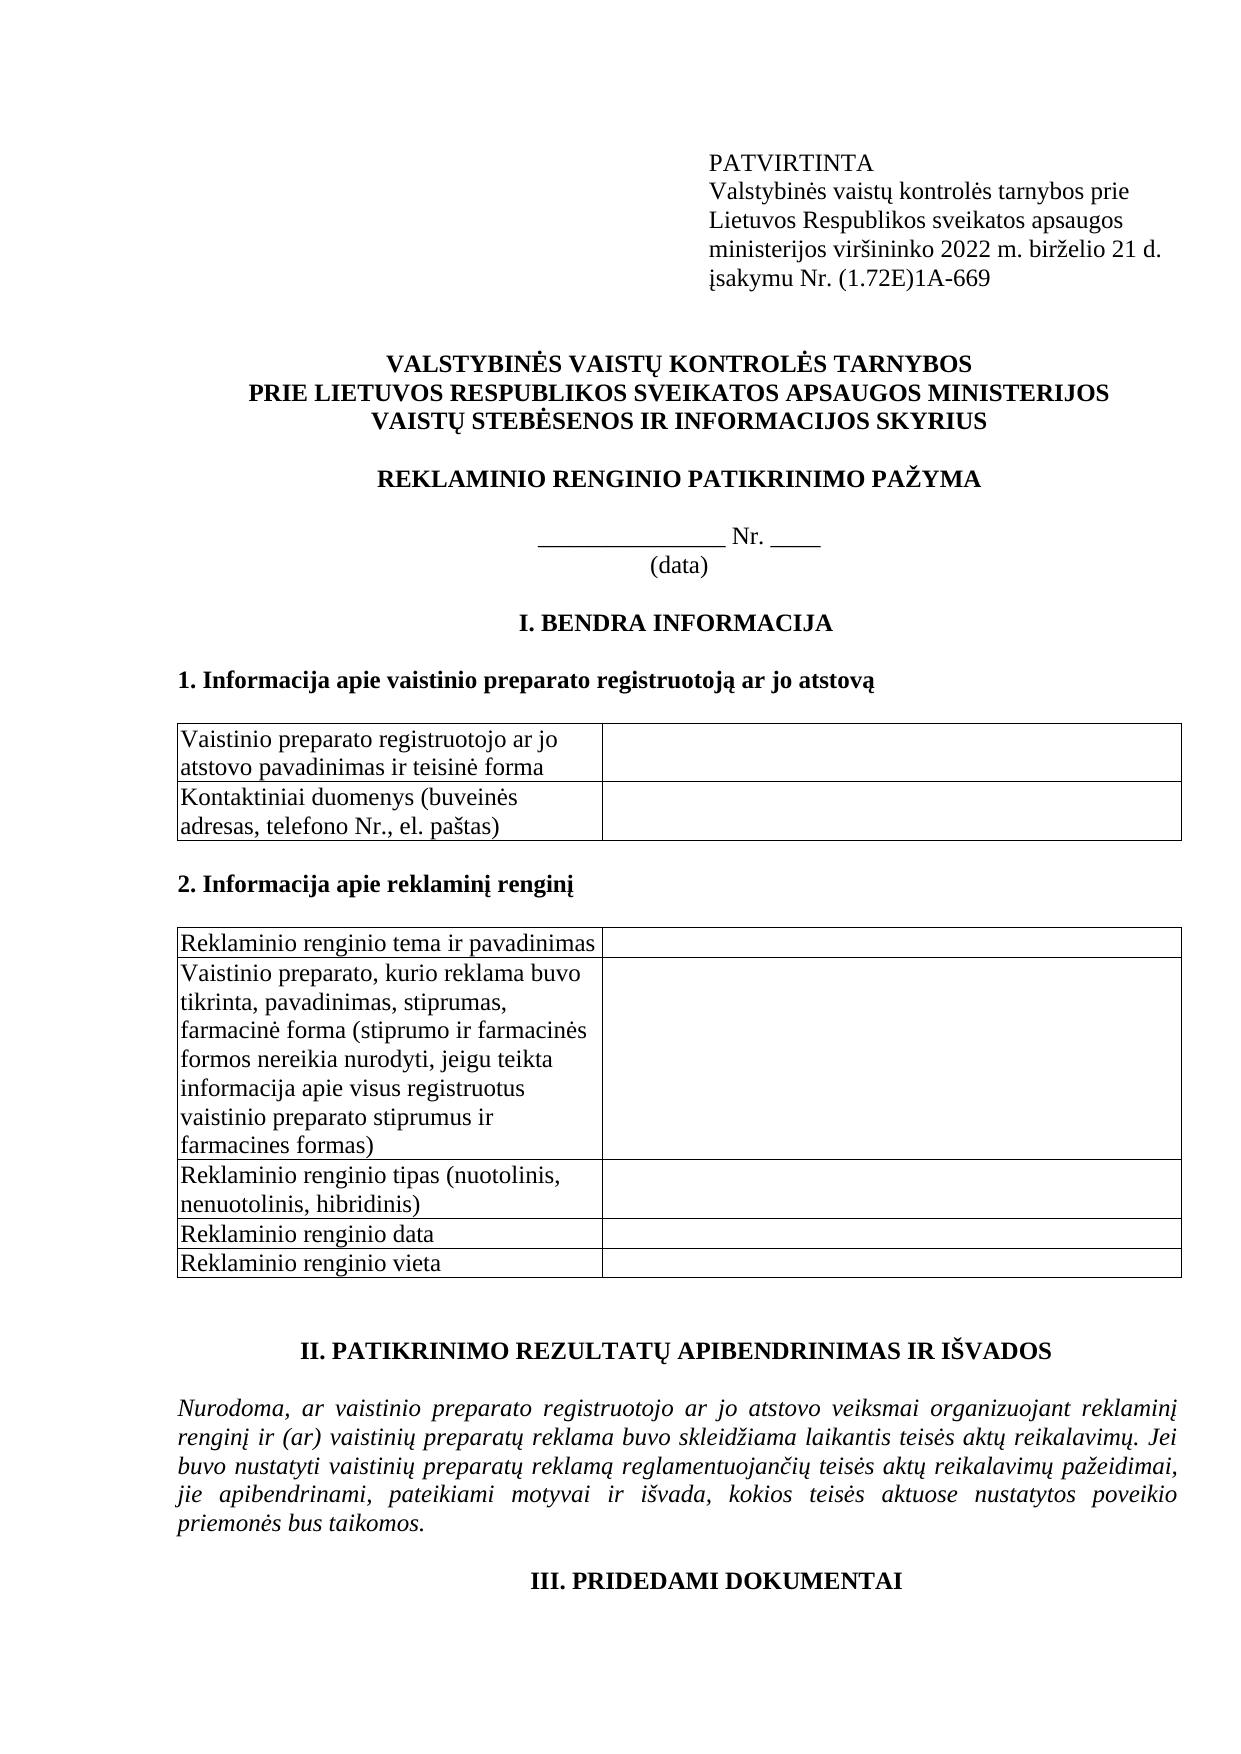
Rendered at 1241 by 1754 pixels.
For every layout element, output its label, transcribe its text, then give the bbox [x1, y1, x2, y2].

text 1. Informacija apie vaistinio preparato registruotoją ar jo atstovą [177, 665, 1181, 694]
text Lietuvos Respublikos sveikatos apsaugos [709, 205, 1181, 234]
table_cell Reklaminio renginio vieta [178, 1249, 602, 1277]
table_header Vaistinio preparato registruotojo ar jo atstovo pavadinimas ir teisinė forma [178, 724, 602, 781]
text III. PRIDEDAMI DOKUMENTAI [177, 1566, 1181, 1594]
table_cell [603, 1160, 1181, 1218]
table_cell [603, 958, 1181, 1159]
table_cell [603, 782, 1181, 840]
table_header [603, 724, 1181, 781]
text II. PATIKRINIMO REZULTATŲ APIBENDRINIMAS IR IŠVADOS [177, 1336, 1181, 1364]
table_cell Reklaminio renginio data [178, 1219, 602, 1247]
text PATVIRTINTA [709, 148, 1181, 176]
text (data) [177, 550, 1181, 579]
table_header Reklaminio renginio tema ir pavadinimas [178, 928, 602, 957]
text 2. Informacija apie reklaminį renginį [177, 869, 1181, 898]
text Nurodoma, ar vaistinio preparato registruotojo ar jo atstovo veiksmai organizuojant reklaminį renginį ir (ar) vaistinių preparatų reklama buvo skleidžiama laikantis teisės aktų reikalavimų. Jei buvo nustatyti vaistinių preparatų reklamą reglamentuojančių teisės aktų reikalavimų pažeidimai, jie apibendrinami, pateikiami motyvai ir išvada, kokios teisės aktuose nustatytos poveikio priemonės bus taikomos. [177, 1393, 1181, 1537]
text įsakymu Nr. (1.72E)1A-669 [709, 263, 1181, 291]
text I. BENDRA INFORMACIJA [177, 608, 1181, 636]
table_header [603, 928, 1181, 957]
table_cell Vaistinio preparato, kurio reklama buvo tikrinta, pavadinimas, stiprumas, farmacinė forma (stiprumo ir farmacinės formos nereikia nurodyti, jeigu teikta informacija apie visus registruotus vaistinio preparato stiprumus ir farmacines formas) [178, 958, 602, 1159]
table_cell Reklaminio renginio tipas (nuotolinis, nenuotolinis, hibridinis) [178, 1160, 602, 1218]
text Vaistų stebėsenos ir informacijos skyrius [177, 406, 1181, 435]
table_cell [603, 1249, 1181, 1277]
table_cell [603, 1219, 1181, 1247]
text ministerijos viršininko 2022 m. birželio 21 d. [709, 234, 1181, 263]
text Valstybinės vaistų kontrolės tarnybos prie [709, 176, 1181, 205]
table_cell Kontaktiniai duomenys (buveinės adresas, telefono Nr., el. paštas) [178, 782, 602, 840]
text PRIE LIETUVOS RESPUBLIKOS SVEIKATOS APSAUGOS MINISTERIJOS [177, 378, 1181, 406]
text REKLAMINIO RENGINIO PATIKRINIMO PAŽYMA [177, 464, 1181, 493]
text _______________ Nr. ____ [177, 521, 1181, 550]
text VALSTYBINĖS VAISTŲ KONTROLĖS TARNYBOS [177, 349, 1181, 378]
